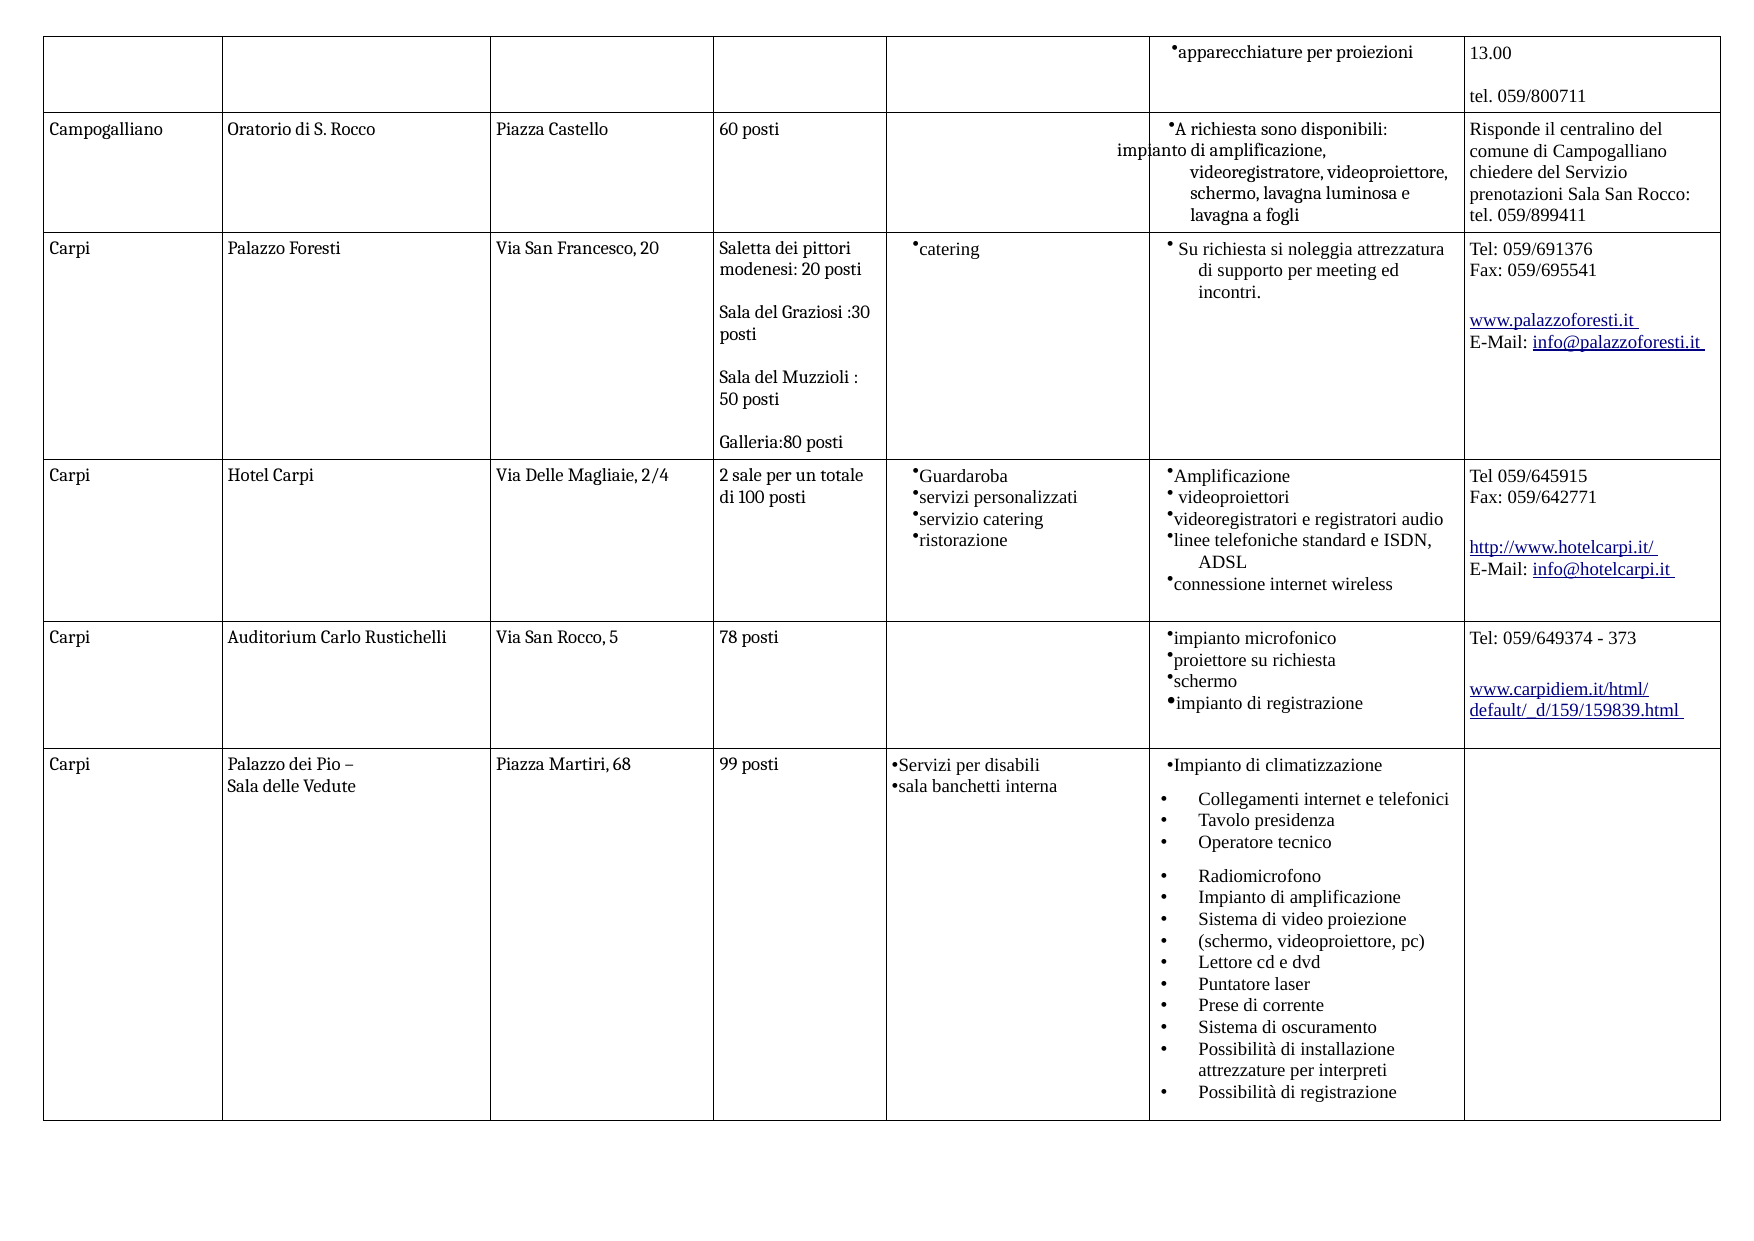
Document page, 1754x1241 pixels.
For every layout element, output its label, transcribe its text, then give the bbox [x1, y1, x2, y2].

table_cell Campogalliano [44, 113, 222, 232]
table_cell Oratorio di S. Rocco [223, 113, 490, 232]
table_cell Impianto di climatizzazione Collegamenti internet e telefonici Tavolo presidenza Operatore tecnico Radiomicrofono Impianto di amplificazione Sistema di video proiezione (schermo, videoproiettore, pc) Lettore cd e dvd Puntatore laser Prese di corrente Sistema di oscuramento Possibilità di installazione attrezzature per interpreti Possibilità di registrazione [1150, 749, 1464, 1120]
table_cell Su richiesta si noleggia attrezzatura di supporto per meeting ed incontri. [1150, 233, 1464, 459]
table_cell 2 sale per un totale di 100 posti [714, 460, 886, 621]
table_cell Auditorium Carlo Rustichelli [223, 622, 490, 748]
table_cell 60 posti [714, 113, 886, 232]
table_cell [887, 622, 1149, 748]
table_cell [491, 37, 713, 112]
table_cell Saletta dei pittori modenesi: 20 posti Sala del Graziosi :30 posti Sala del Muzzioli : 50 posti Galleria:80 posti [714, 233, 886, 459]
table_cell Piazza Castello [491, 113, 713, 232]
table_cell Risponde il centralino del comune di Campogalliano chiedere del Servizio prenotazioni Sala San Rocco: tel. 059/899411 [1465, 113, 1720, 232]
table_cell 78 posti [714, 622, 886, 748]
table_cell Carpi [44, 622, 222, 748]
table_cell Hotel Carpi [223, 460, 490, 621]
table_cell catering [887, 233, 1149, 459]
table_cell Tel: 059/649374 - 373 www.carpidiem.it/html/default/_d/159/159839.html [1465, 622, 1720, 748]
table_cell Tel 059/645915 Fax: 059/642771 http://www.hotelcarpi.it/ E-Mail: info@hotelcarpi.it [1465, 460, 1720, 621]
table_cell Tel: 059/691376 Fax: 059/695541 www.palazzoforesti.it E-Mail: info@palazzoforesti.it [1465, 233, 1720, 459]
table_cell 13.00 tel. 059/800711 [1465, 37, 1720, 112]
table_cell 99 posti [714, 749, 886, 1120]
table_cell Guardaroba servizi personalizzati servizio catering ristorazione [887, 460, 1149, 621]
table_cell Telefoni per chiamate dirette proiettore apparecchiature per proiezioni [1150, 37, 1464, 112]
table_cell Carpi [44, 233, 222, 459]
table_cell [887, 113, 1149, 232]
table_cell [1465, 749, 1720, 1120]
table_cell Carpi [44, 749, 222, 1120]
table_cell [714, 37, 886, 112]
table_cell Palazzo dei Pio – Sala delle Vedute [223, 749, 490, 1120]
table_cell Via San Rocco, 5 [491, 622, 713, 748]
table_cell Palazzo Foresti [223, 233, 490, 459]
table_cell A richiesta sono disponibili: impianto di amplificazione, videoregistratore, videoproiettore, schermo, lavagna luminosa e lavagna a fogli [1150, 113, 1464, 232]
table_cell [44, 37, 222, 112]
table_cell [887, 37, 1149, 112]
table_cell Amplificazione videoproiettori videoregistratori e registratori audio linee telefoniche standard e ISDN, ADSL connessione internet wireless [1150, 460, 1464, 621]
table_cell Servizi per disabili sala banchetti interna [887, 749, 1149, 1120]
table_cell impianto microfonico proiettore su richiesta schermo impianto di registrazione [1150, 622, 1464, 748]
table_cell [223, 37, 490, 112]
table_cell Carpi [44, 460, 222, 621]
table_cell Piazza Martiri, 68 [491, 749, 713, 1120]
table_cell Via San Francesco, 20 [491, 233, 713, 459]
table_cell Via Delle Magliaie, 2/4 [491, 460, 713, 621]
